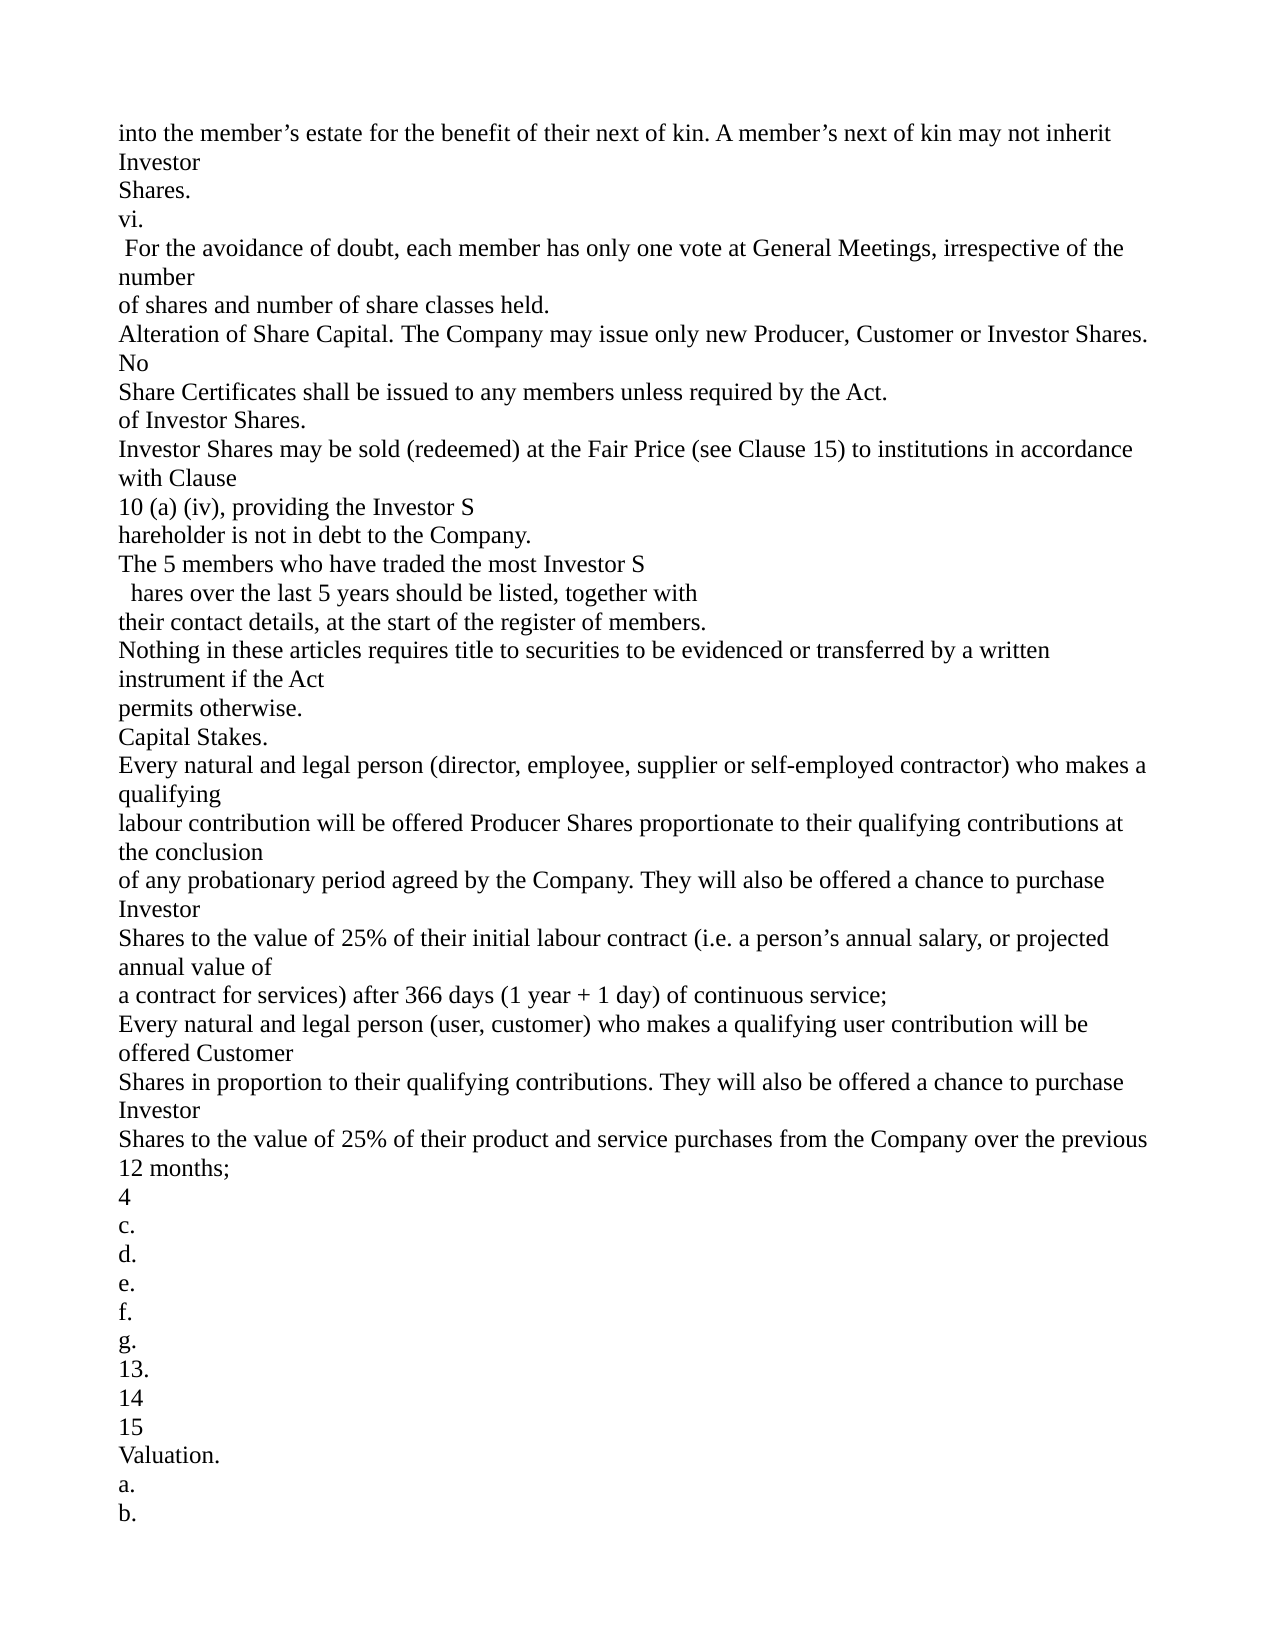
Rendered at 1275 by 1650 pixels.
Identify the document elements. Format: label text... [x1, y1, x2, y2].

text vi. [118, 204, 1157, 233]
text their contact details, at the start of the register of members. [118, 607, 1157, 636]
text 15 [118, 1412, 1157, 1441]
text For the avoidance of doubt, each member has only one vote at General Meetings, irrespective of the number [118, 233, 1157, 291]
text ​ hares over the last 5 years should be listed, together with [118, 578, 1157, 607]
text Shares. [118, 176, 1157, 204]
text g. [118, 1326, 1157, 1354]
text a contract for services) after 366 days (1 year + 1 day) of continuous service; [118, 981, 1157, 1009]
text Nothing in these articles requires title to securities to be evidenced or transferred by a written instrument if the Act [118, 636, 1157, 693]
text The 5 members who have traded the most ​Investor S [118, 549, 1157, 578]
text Valuation. [118, 1441, 1157, 1469]
text Shares​ in proportion to their ​qualifying contributions​. They will also be offered a chance to purchase ​Investor [118, 1067, 1157, 1124]
text Investor ​Shares may be sold (redeemed) at the Fair Price (see Clause 15) to institutions in accordance with Clause [118, 434, 1157, 492]
text Capital Stakes​​. [118, 722, 1157, 751]
text Alteration of Share Capital. ​The Company may issue only new ​Producer​​, ​Customer ​or ​Investor ​Shares. No [118, 319, 1157, 377]
text Every natural and legal person (director, employee, supplier or self-employed contractor) who makes a qualifying [118, 751, 1157, 808]
text c. [118, 1211, 1157, 1239]
text labour contribution will be offered ​Producer ​Shares​ proportionate to their ​qualifying contributions​ at the conclusion [118, 808, 1157, 866]
text hareholder is not in debt to the Company. [118, 521, 1157, 549]
text e. [118, 1268, 1157, 1297]
text 14 [118, 1383, 1157, 1412]
text Every natural and legal person (user, customer) who makes a qualifying user contribution will be offered ​Customer [118, 1009, 1157, 1067]
text f. [118, 1297, 1157, 1326]
text of shares and number of share classes held. [118, 291, 1157, 319]
text 10 (a) (iv), providing the ​Investor ​S [118, 492, 1157, 521]
text Shares to the value of ​25%​​ of their product and service purchases from the Company over the previous 12 months; [118, 1124, 1157, 1182]
text 4 [118, 1182, 1157, 1211]
text d. [118, 1239, 1157, 1268]
text into the member’s estate for the benefit of their next of kin. A member’s next of kin may not inherit ​Investor [118, 118, 1157, 176]
text Share Certificates shall be issued to any members unless required by the Act. [118, 377, 1157, 406]
text b. [118, 1498, 1157, 1527]
text of Investor Shares. [118, 406, 1157, 434]
text of any probationary period agreed by the Company. They will also be offered a chance to purchase ​Investor [118, 866, 1157, 923]
text permits otherwise. [118, 693, 1157, 722]
text Shares to the value of ​25%​​ of their initial labour contract (i.e. a person’s annual salary, or projected annual value of [118, 923, 1157, 981]
text 13. [118, 1354, 1157, 1383]
text a. [118, 1469, 1157, 1498]
